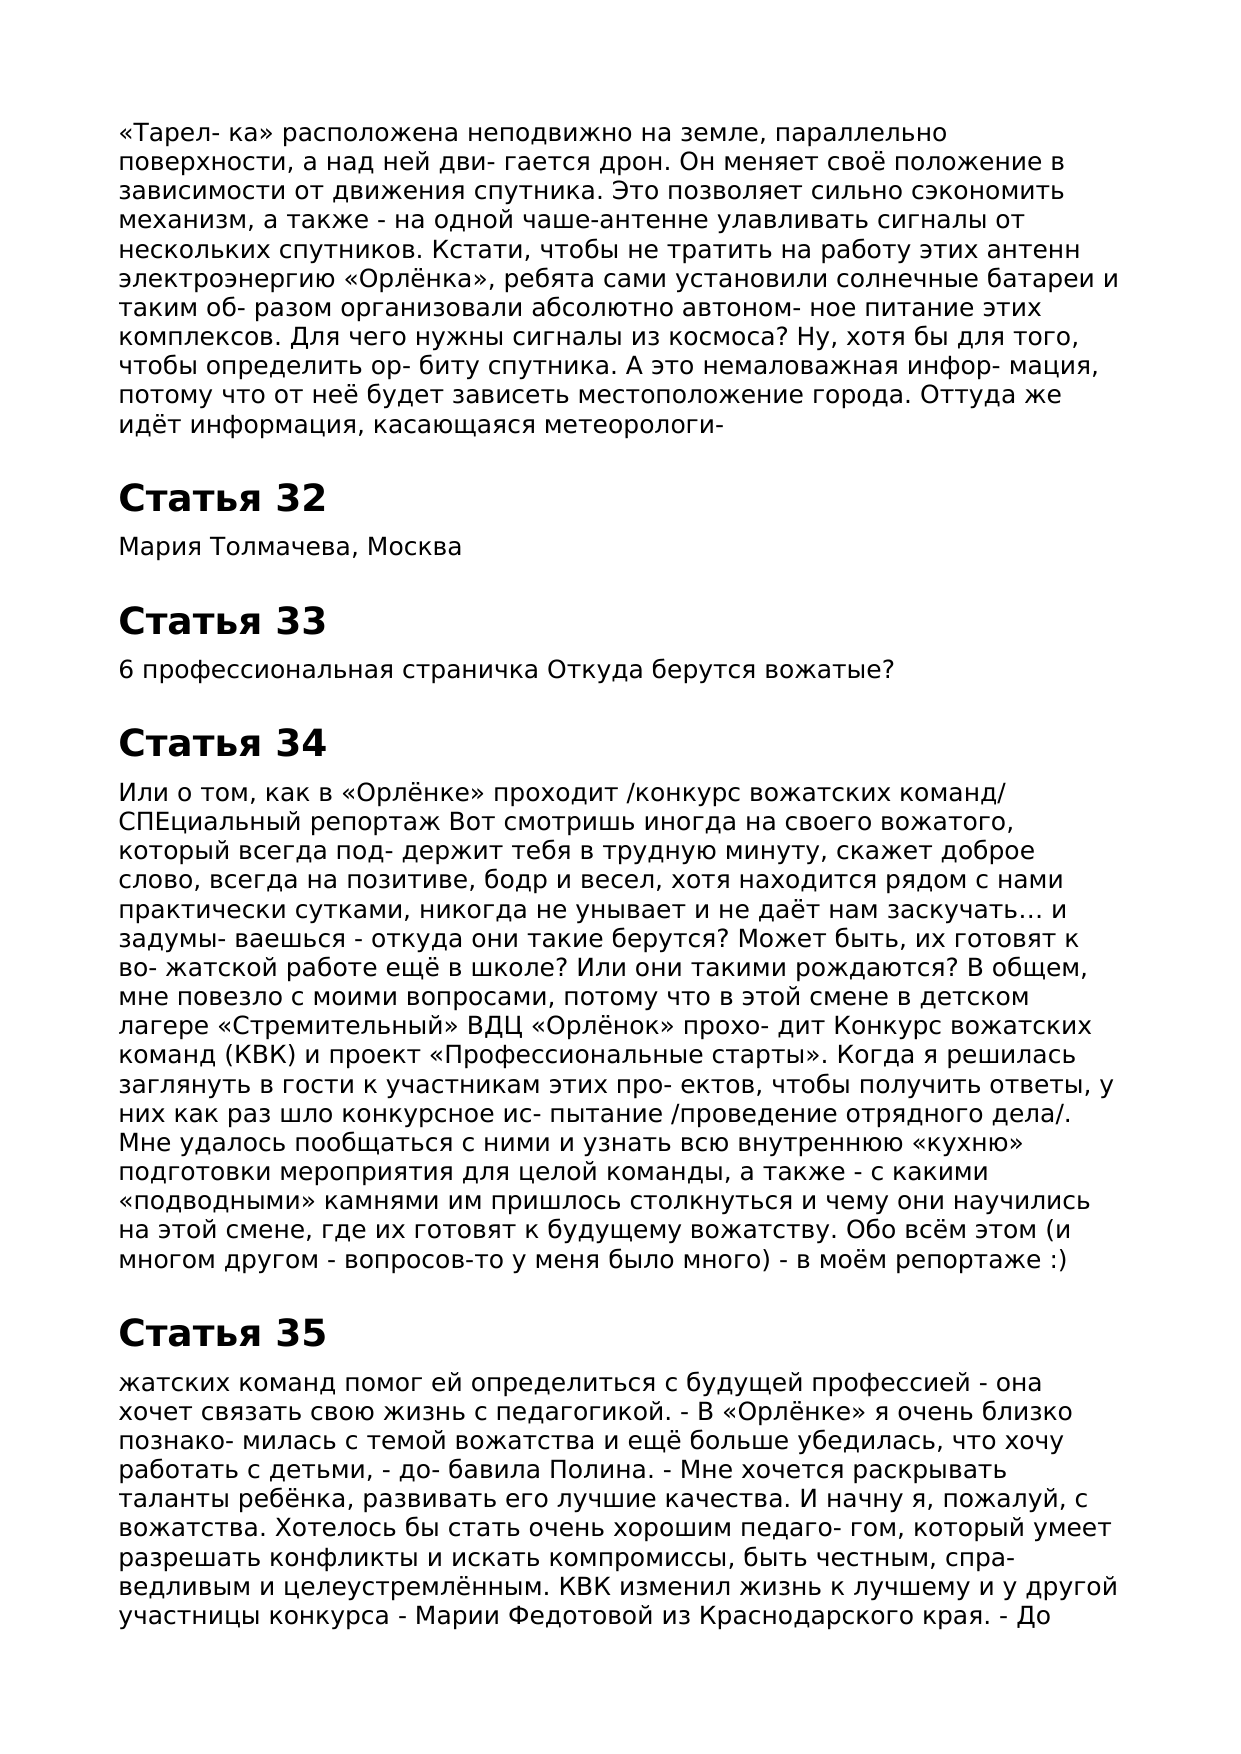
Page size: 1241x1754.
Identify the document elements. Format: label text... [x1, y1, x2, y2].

text Мария Толмачева, Москва [118, 533, 1122, 562]
text жатских команд помог ей определиться с будущей профессией - она хочет связать свою жизнь с педагогикой. - В «Орлёнке» я очень близко познако- милась с темой вожатства и ещё больше убедилась, что хочу работать с детьми, - до- бавила Полина. - Мне хочется раскрывать таланты ребёнка, развивать его лучшие качества. И начну я, пожалуй, с вожатства. Хотелось бы стать очень хорошим педаго- гом, который умеет разрешать конфликты и искать компромиссы, быть честным, спра- ведливым и целеустремлённым. КВК изменил жизнь к лучшему и у другой участницы конкурса - Марии Федотовой из Краснодарского края. - До [118, 1368, 1122, 1630]
text Или о том, как в «Орлёнке» проходит /конкурс вожатских команд/ СПЕциальный репортаж Вот смотришь иногда на своего вожатого, который всегда под- держит тебя в трудную минуту, скажет доброе слово, всегда на позитиве, бодр и весел, хотя находится рядом с нами практически сутками, никогда не унывает и не даёт нам заскучать… и задумы- ваешься - откуда они такие берутся? Может быть, их готовят к во- жатской работе ещё в школе? Или они такими рождаются? В общем, мне повезло с моими вопросами, потому что в этой смене в детском лагере «Стремительный» ВДЦ «Орлёнок» прохо- дит Конкурс вожатских команд (КВК) и проект «Профессиональные старты». Когда я решилась заглянуть в гости к участникам этих про- ектов, чтобы получить ответы, у них как раз шло конкурсное ис- пытание /проведение отрядного дела/. Мне удалось пообщаться с ними и узнать всю внутреннюю «кухню» подготовки мероприятия для целой команды, а также - с какими «подводными» камнями им пришлось столкнуться и чему они научились на этой смене, где их готовят к будущему вожатству. Обо всём этом (и многом другом - вопросов-то у меня было много) - в моём репортаже :) [118, 778, 1122, 1274]
subtitle Статья 34 [118, 722, 1122, 766]
text 6 профессиональная страничка Откуда берутся вожатые? [118, 655, 1122, 684]
subtitle Статья 32 [118, 476, 1122, 520]
subtitle Статья 33 [118, 599, 1122, 643]
subtitle Статья 35 [118, 1312, 1122, 1355]
text «Тарел- ка» расположена неподвижно на земле, параллельно поверхности, а над ней дви- гается дрон. Он меняет своё положение в зависимости от движения спутника. Это позволяет сильно сэкономить механизм, а также - на одной чаше-антенне улавливать сигналы от нескольких спутников. Кстати, чтобы не тратить на работу этих антенн электроэнергию «Орлёнка», ребята сами установили солнечные батареи и таким об- разом организовали абсолютно автоном- ное питание этих комплексов. Для чего нужны сигналы из космоса? Ну, хотя бы для того, чтобы определить ор- биту спутника. А это немаловажная инфор- мация, потому что от неё будет зависеть местоположение города. Оттуда же идёт информация, касающаяся метеорологи- [118, 118, 1122, 439]
